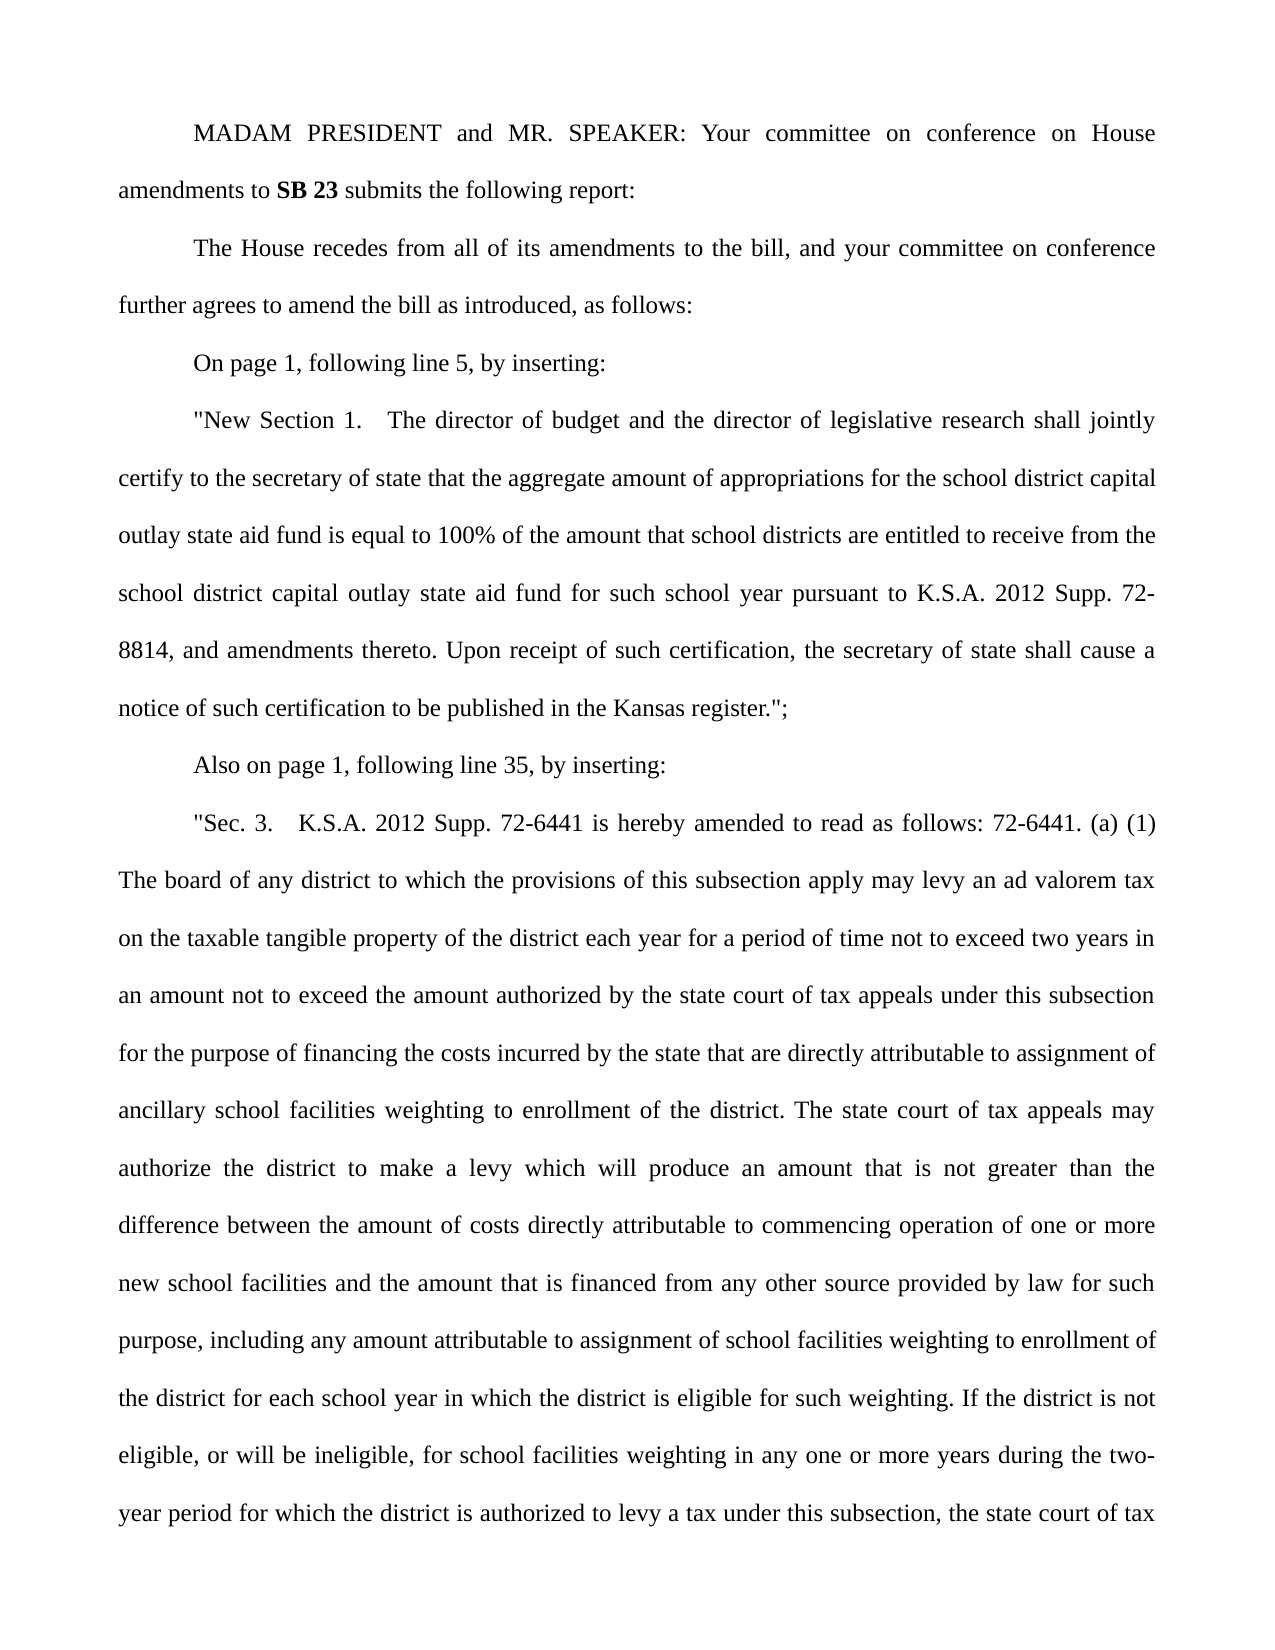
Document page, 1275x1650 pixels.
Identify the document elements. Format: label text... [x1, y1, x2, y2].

text "New Section 1. The director of budget and the director of legislative research shall jointly certify to the secretary of state that the aggregate amount of appropriations for the school district capital outlay state aid fund is equal to 100% of the amount that school districts are entitled to receive from the school district capital outlay state aid fund for such school year pursuant to K.S.A. 2012 Supp. 72-8814, and amendments thereto. Upon receipt of such certification, the secretary of state shall cause a notice of such certification to be published in the Kansas register."; [118, 406, 1157, 722]
text "Sec. 3. K.S.A. 2012 Supp. 72-6441 is hereby amended to read as follows: 72-6441. (a) (1) The board of any district to which the provisions of this subsection apply may levy an ad valorem tax on the taxable tangible property of the district each year for a period of time not to exceed two years in an amount not to exceed the amount authorized by the state court of tax appeals under this subsection for the purpose of financing the costs incurred by the state that are directly attributable to assignment of ancillary school facilities weighting to enrollment of the district. The state court of tax appeals may authorize the district to make a levy which will produce an amount that is not greater than the difference between the amount of costs directly attributable to commencing operation of one or more new school facilities and the amount that is financed from any other source provided by law for such purpose, including any amount attributable to assignment of school facilities weighting to enrollment of the district for each school year in which the district is eligible for such weighting. If the district is not eligible, or will be ineligible, for school facilities weighting in any one or more years during the two-year period for which the district is authorized to levy a tax under this subsection, the state court of tax [118, 808, 1157, 1527]
text The House recedes from all of its amendments to the bill, and your committee on conference further agrees to amend the bill as introduced, as follows: [118, 233, 1157, 319]
text MADAM PRESIDENT and MR. SPEAKER: Your committee on conference on House amendments to SB 23 submits the following report: [118, 118, 1157, 204]
text Also on page 1, following line 35, by inserting: [118, 751, 1157, 779]
text On page 1, following line 5, by inserting: [118, 348, 1157, 377]
